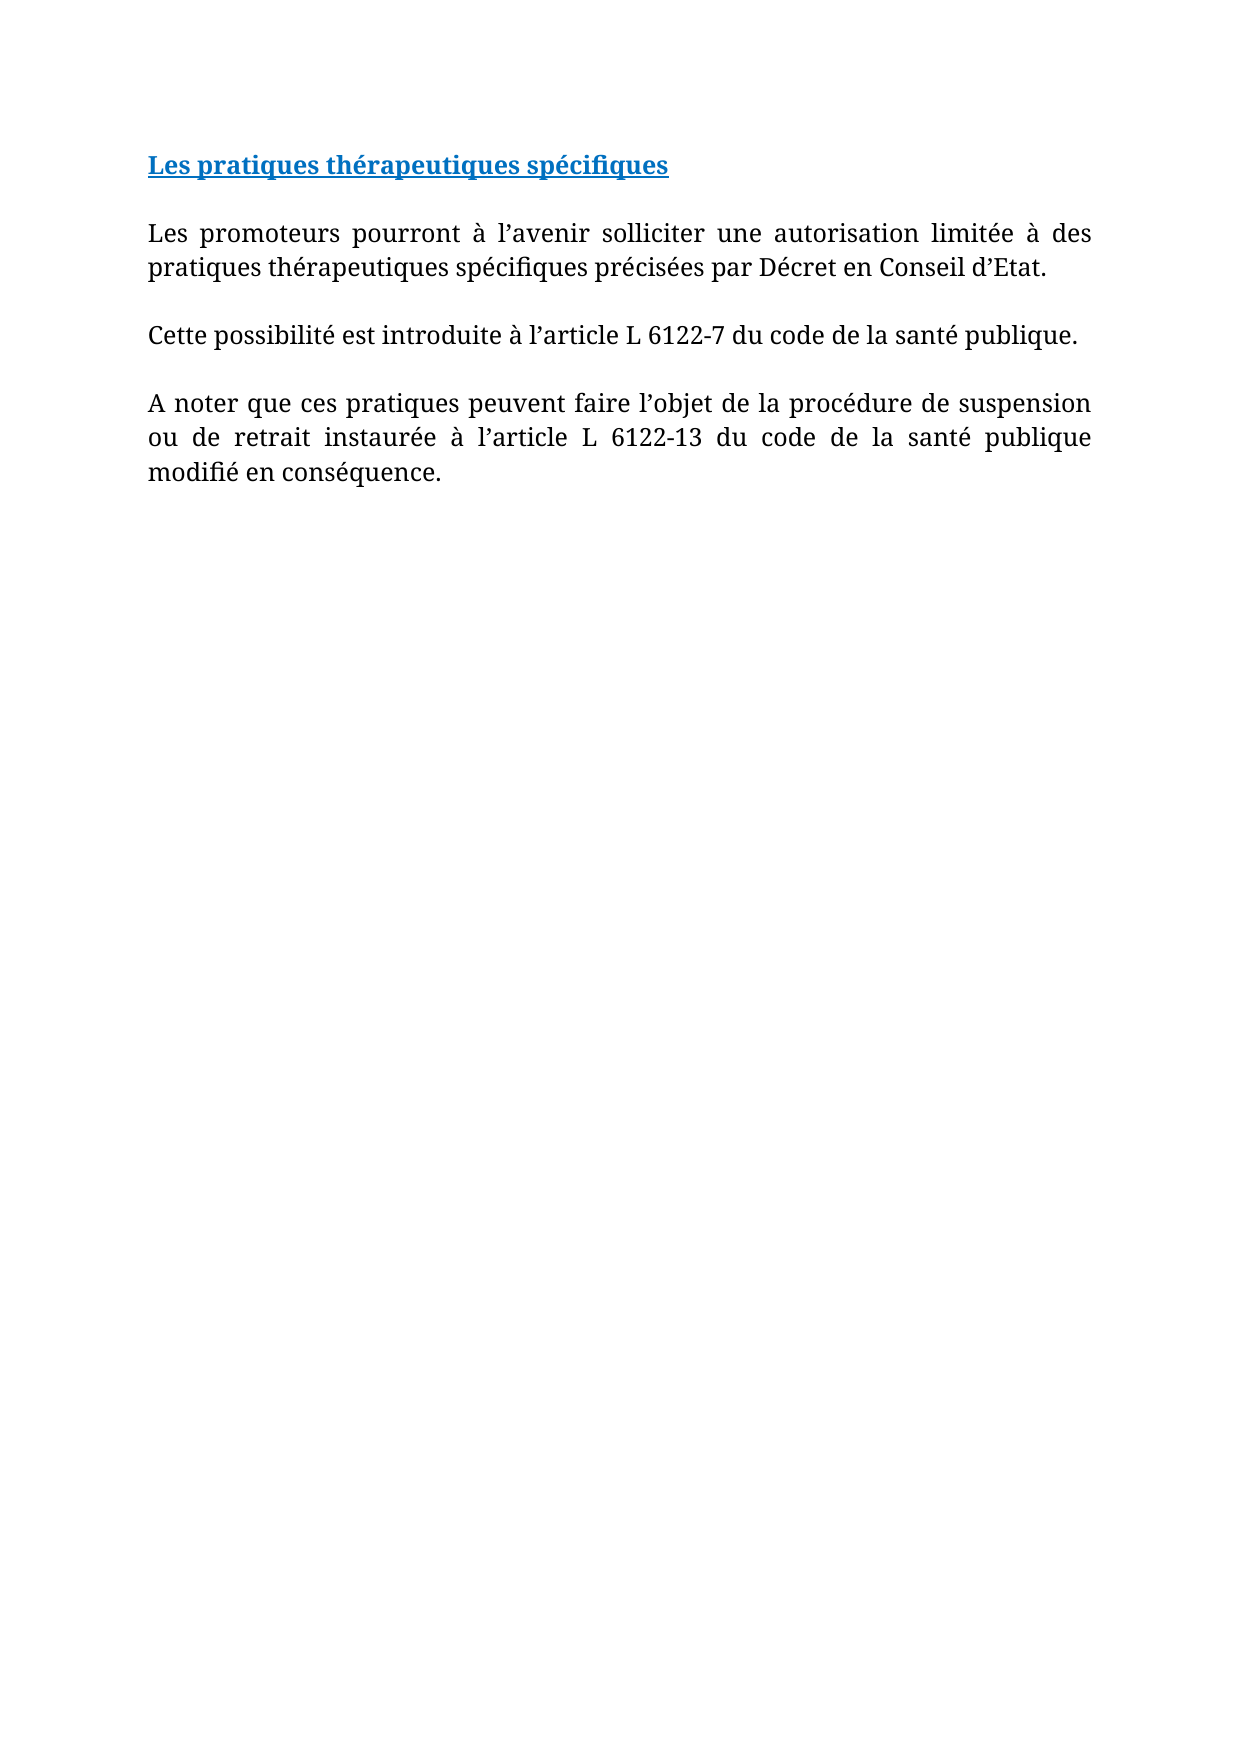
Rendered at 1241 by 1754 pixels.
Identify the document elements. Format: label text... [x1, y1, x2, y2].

text Les pratiques thérapeutiques spécifiques [148, 148, 1093, 182]
text Les promoteurs pourront à l’avenir solliciter une autorisation limitée à des pratiques thérapeutiques spécifiques précisées par Décret en Conseil d’Etat. [148, 216, 1093, 284]
text Cette possibilité est introduite à l’article L 6122-7 du code de la santé publique. [148, 318, 1093, 352]
text A noter que ces pratiques peuvent faire l’objet de la procédure de suspension ou de retrait instaurée à l’article L 6122-13 du code de la santé publique modifié en conséquence. [148, 386, 1093, 488]
